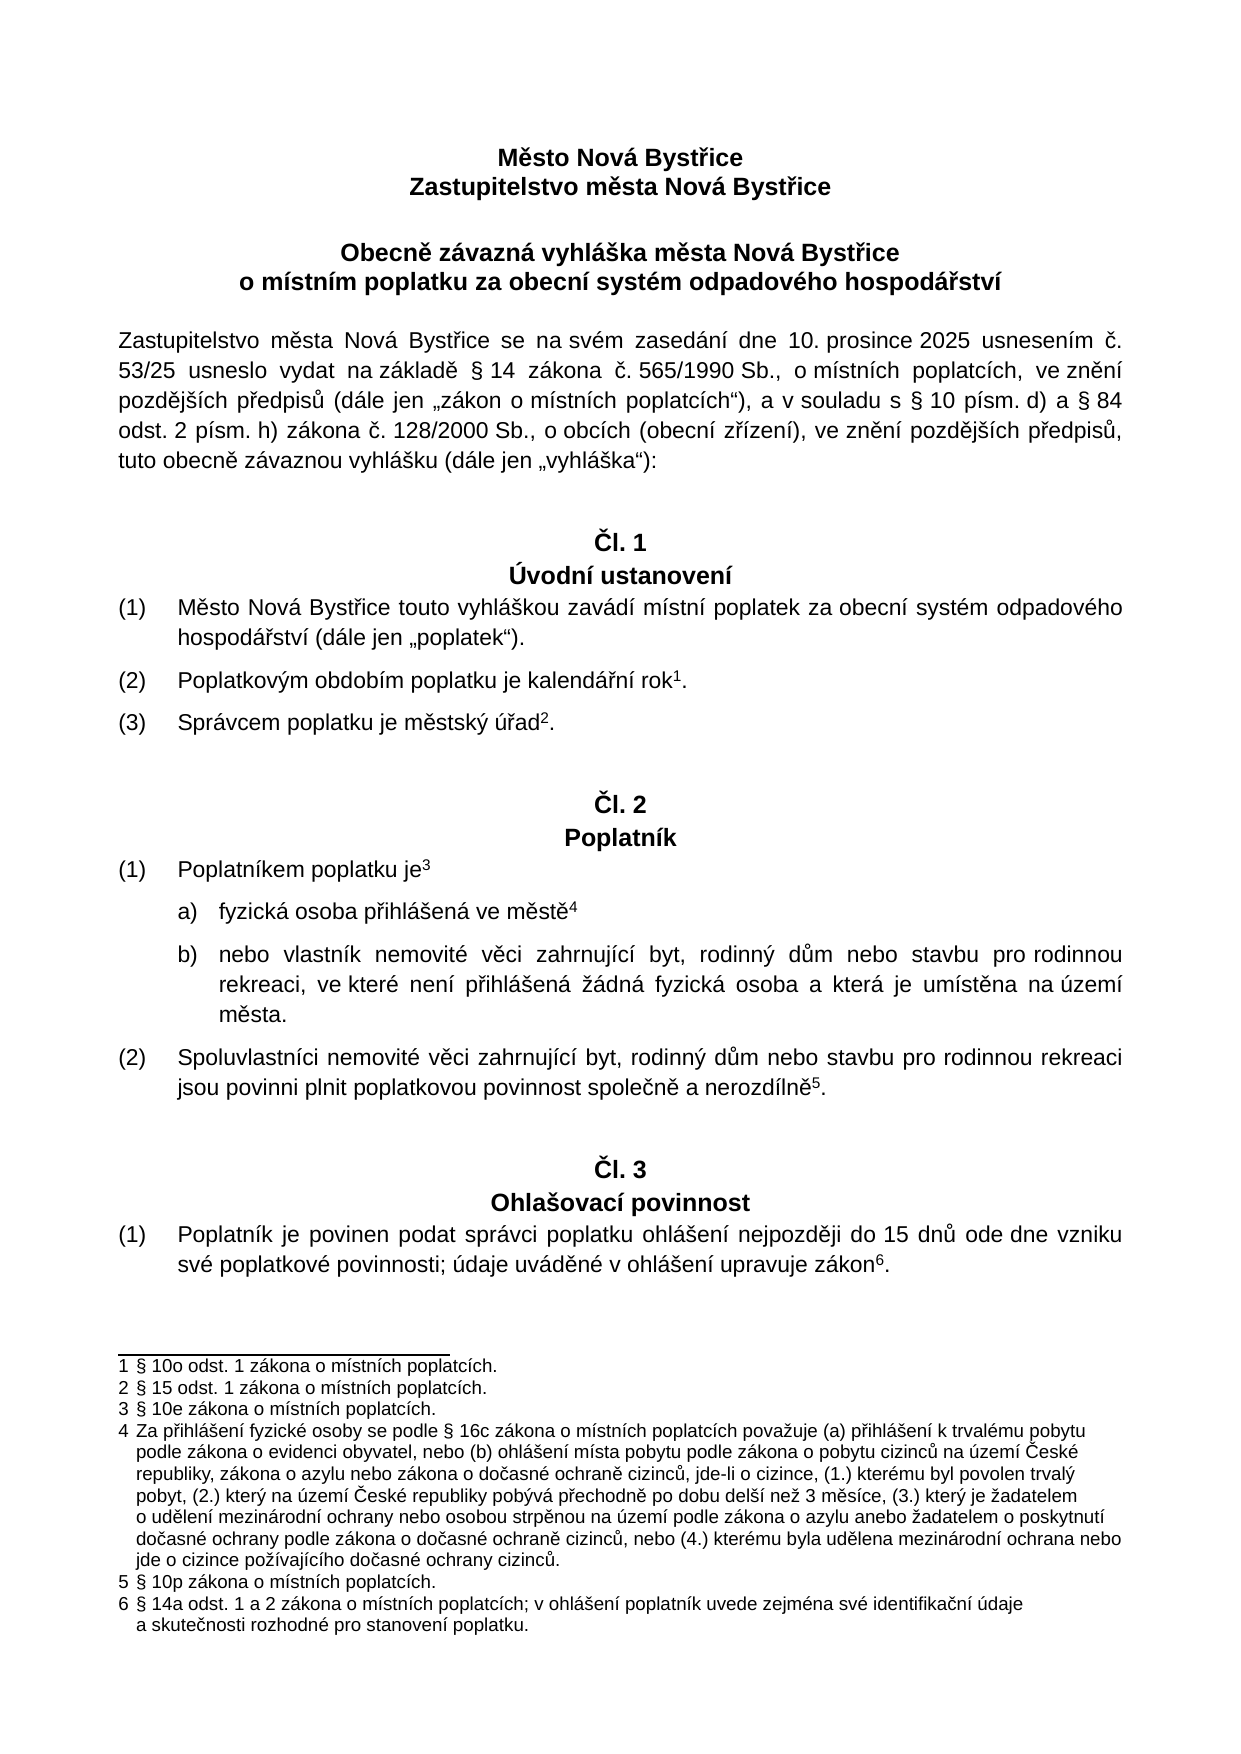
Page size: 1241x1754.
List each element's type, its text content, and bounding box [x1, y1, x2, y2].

list § 14a odst. 1 a 2 zákona o místních poplatcích; v ohlášení poplatník uvede zejména své identifikační údaje a skutečnosti rozhodné pro stanovení poplatku. [118, 1592, 1122, 1635]
list Poplatníkem poplatku je [118, 856, 1122, 882]
subtitle Čl. 3 Ohlašovací povinnost [118, 1154, 1122, 1216]
list Poplatník je povinen podat správci poplatku ohlášení nejpozději do 15 dnů ode dne vzniku své poplatkové povinnosti; údaje uváděné v ohlášení upravuje zákon. [118, 1221, 1122, 1277]
list Poplatkovým obdobím poplatku je kalendářní rok. [118, 667, 1122, 693]
list § 10o odst. 1 zákona o místních poplatcích. [118, 1355, 1122, 1377]
list Správcem poplatku je městský úřad. [118, 709, 1122, 736]
list § 15 odst. 1 zákona o místních poplatcích. [118, 1377, 1122, 1398]
list § 10p zákona o místních poplatcích. [118, 1571, 1122, 1592]
list Za přihlášení fyzické osoby se podle § 16c zákona o místních poplatcích považuje (a) přihlášení k trvalému pobytu podle zákona o evidenci obyvatel, nebo (b) ohlášení místa pobytu podle zákona o pobytu cizinců na území České republiky, zákona o azylu nebo zákona o dočasné ochraně cizinců, jde-li o cizince, (1.) kterému byl povolen trvalý pobyt, (2.) který na území České republiky pobývá přechodně po dobu delší než 3 měsíce, (3.) který je žadatelem o udělení mezinárodní ochrany nebo osobou strpěnou na území podle zákona o azylu anebo žadatelem o poskytnutí dočasné ochrany podle zákona o dočasné ochraně cizinců, nebo (4.) kterému byla udělena mezinárodní ochrana nebo jde o cizince požívajícího dočasné ochrany cizinců. [118, 1420, 1122, 1571]
list fyzická osoba přihlášená ve městě [177, 898, 1122, 925]
subtitle Čl. 1 Úvodní ustanovení [118, 528, 1122, 589]
subtitle Obecně závazná vyhláška města Nová Bystřice o místním poplatku za obecní systém odpadového hospodářství [118, 238, 1122, 295]
subtitle Čl. 2 Poplatník [118, 789, 1122, 851]
list nebo vlastník nemovité věci zahrnující byt, rodinný dům nebo stavbu pro rodinnou rekreaci, ve které není přihlášená žádná fyzická osoba a která je umístěna na území města. [177, 941, 1122, 1028]
list Město Nová Bystřice touto vyhláškou zavádí místní poplatek za obecní systém odpadového hospodářství (dále jen „poplatek“). [118, 594, 1122, 650]
list Spoluvlastníci nemovité věci zahrnující byt, rodinný dům nebo stavbu pro rodinnou rekreaci jsou povinni plnit poplatkovou povinnost společně a nerozdílně. [118, 1044, 1122, 1101]
text Město Nová Bystřice Zastupitelstvo města Nová Bystřice [118, 143, 1122, 201]
text Zastupitelstvo města Nová Bystřice se na svém zasedání dne 10. prosince 2025 usnesením č. 53/25 usneslo vydat na základě § 14 zákona č. 565/1990 Sb., o místních poplatcích, ve znění pozdějších předpisů (dále jen „zákon o místních poplatcích“), a v souladu s § 10 písm. d) a § 84 odst. 2 písm. h) zákona č. 128/2000 Sb., o obcích (obecní zřízení), ve znění pozdějších předpisů, tuto obecně závaznou vyhlášku (dále jen „vyhláška“): [118, 327, 1122, 474]
list § 10e zákona o místních poplatcích. [118, 1398, 1122, 1420]
